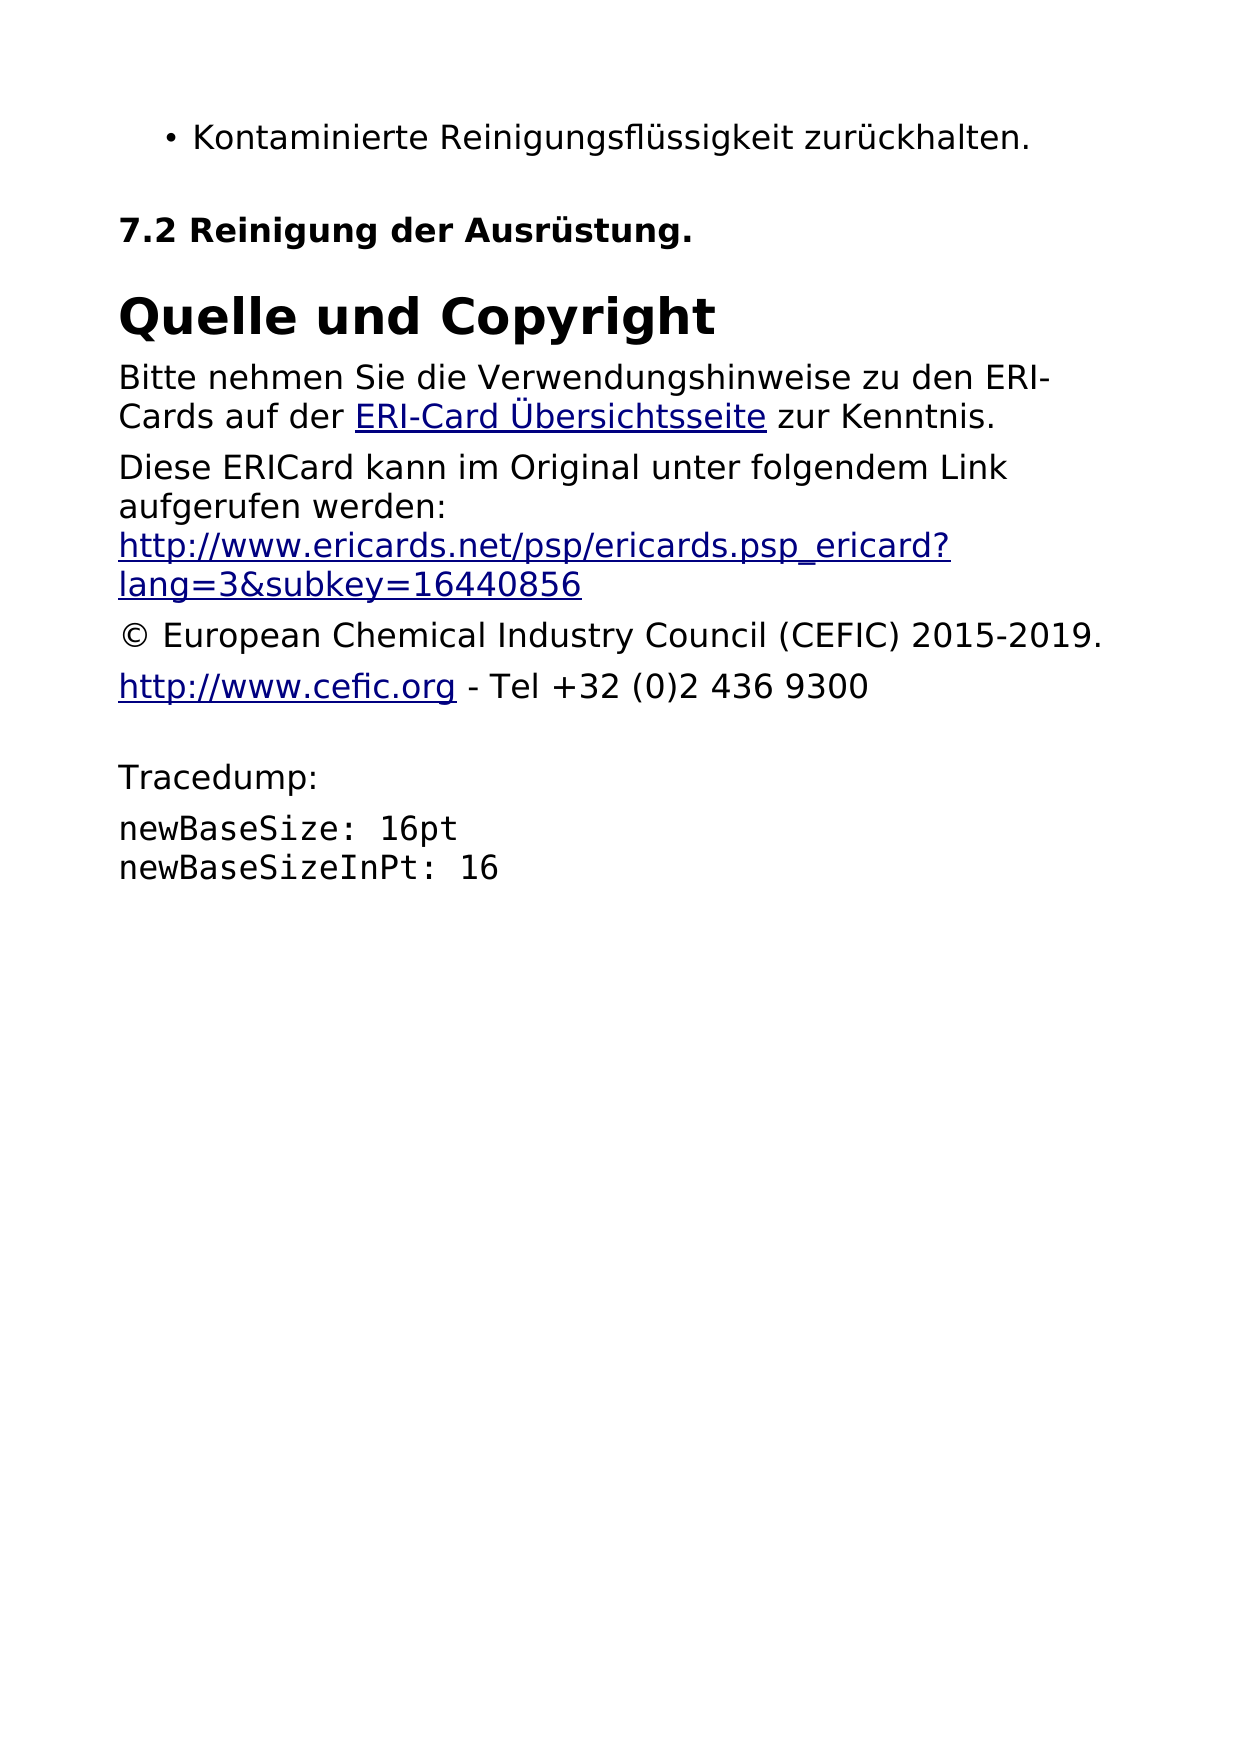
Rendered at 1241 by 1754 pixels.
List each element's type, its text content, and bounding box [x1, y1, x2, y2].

text Diese ERICard kann im Original unter folgendem Link aufgerufen werden: http://www.ericards.net/psp/ericards.psp_ericard?lang=3&subkey=16440856 [118, 449, 1122, 604]
list Kontaminierte Reinigungsflüssigkeit zurückhalten. [177, 118, 1122, 157]
text Bitte nehmen Sie die Verwendungshinweise zu den ERI-Cards auf der ERI-Card Übersichtsseite zur Kenntnis. [118, 358, 1122, 436]
text © European Chemical Industry Council (CEFIC) 2015-2019. [118, 617, 1122, 656]
text Tracedump: [118, 719, 1122, 797]
text newBaseSize: 16pt newBaseSizeInPt: 16 [118, 809, 1122, 887]
text http://www.cefic.org - Tel +32 (0)2 436 9300 [118, 668, 1122, 707]
subtitle 7.2 Reinigung der Ausrüstung. [118, 211, 1122, 250]
subtitle Quelle und Copyright [118, 288, 1122, 346]
